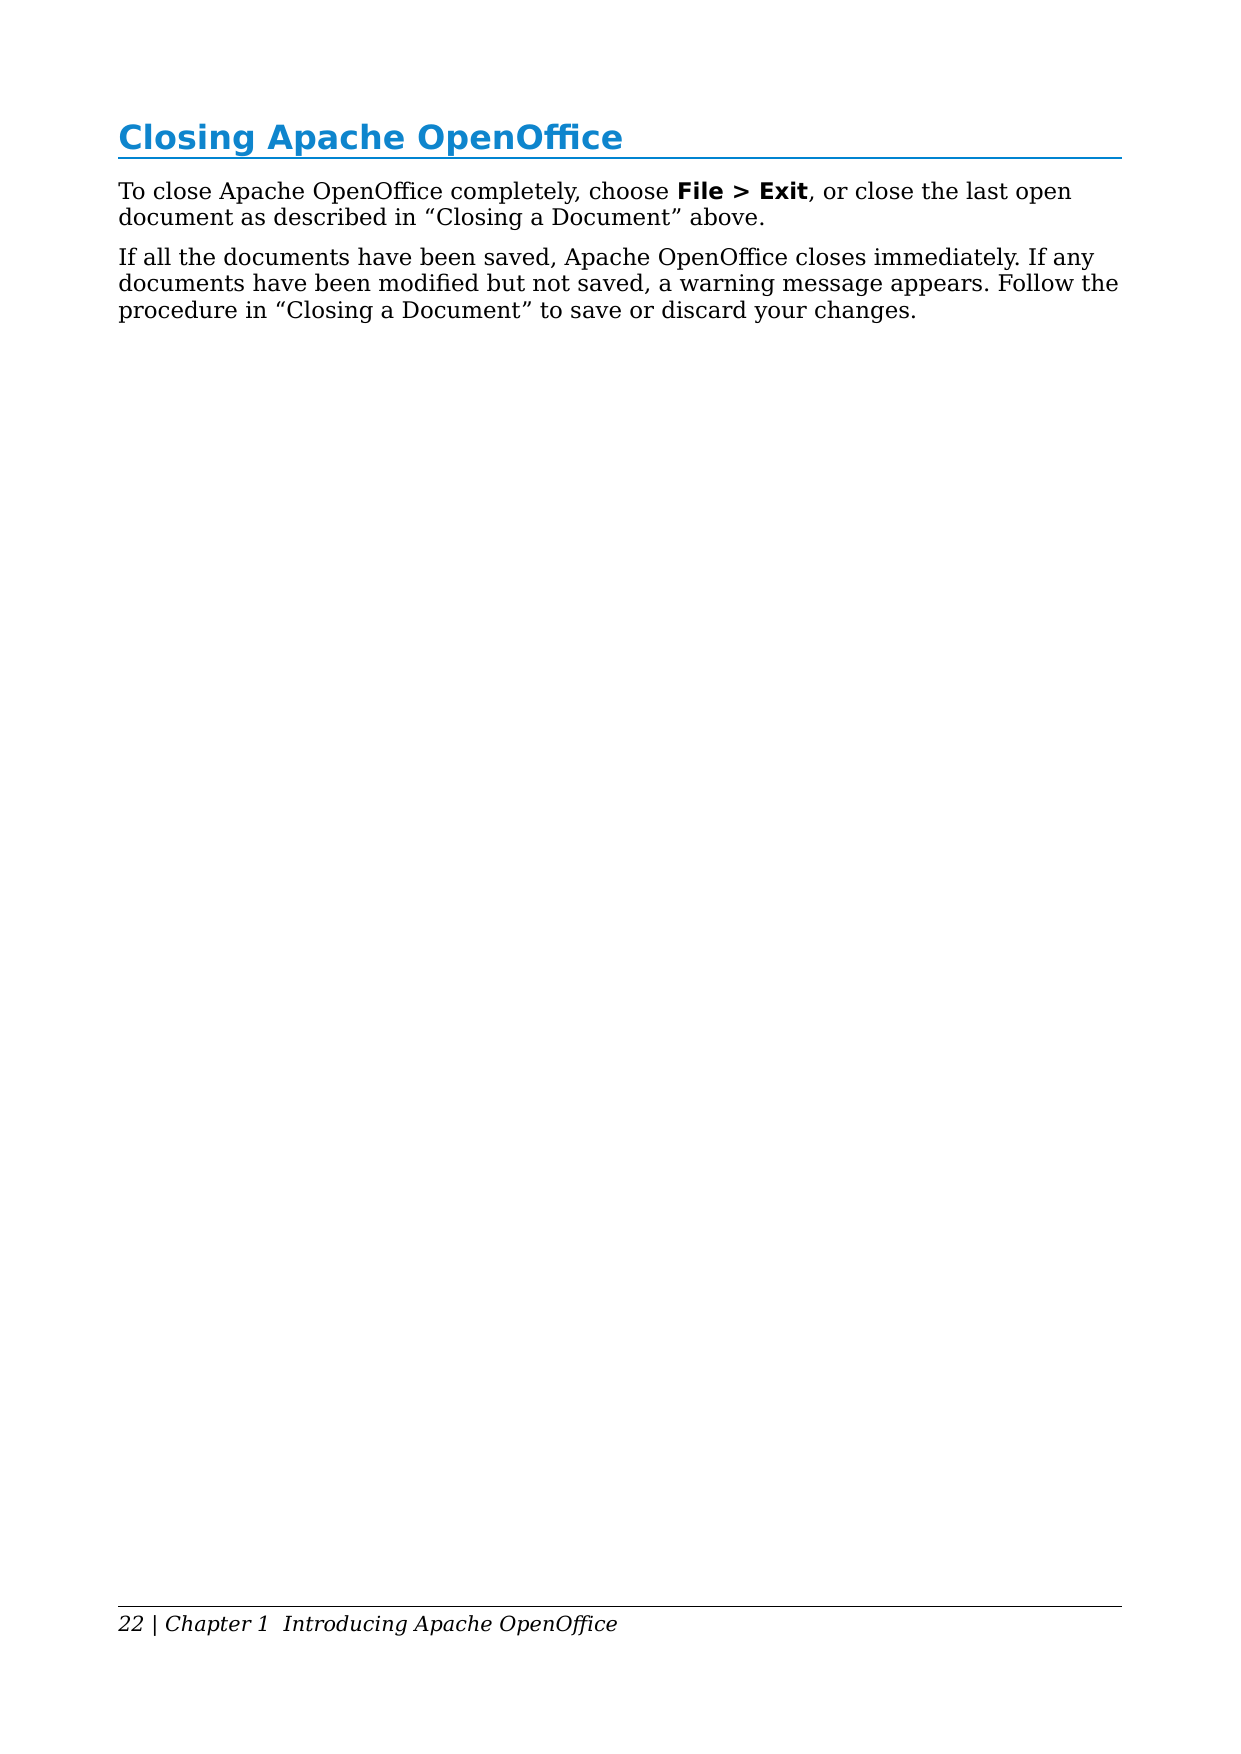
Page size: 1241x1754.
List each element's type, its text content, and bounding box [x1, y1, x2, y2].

text To close Apache OpenOffice completely, choose File > Exit, or close the last open document as described in “Closing a Document” above. [118, 178, 1122, 231]
subtitle Closing Apache OpenOffice [118, 118, 1122, 157]
text If all the documents have been saved, Apache OpenOffice closes immediately. If any documents have been modified but not saved, a warning message appears. Follow the procedure in “Closing a Document” to save or discard your changes. [118, 244, 1122, 324]
